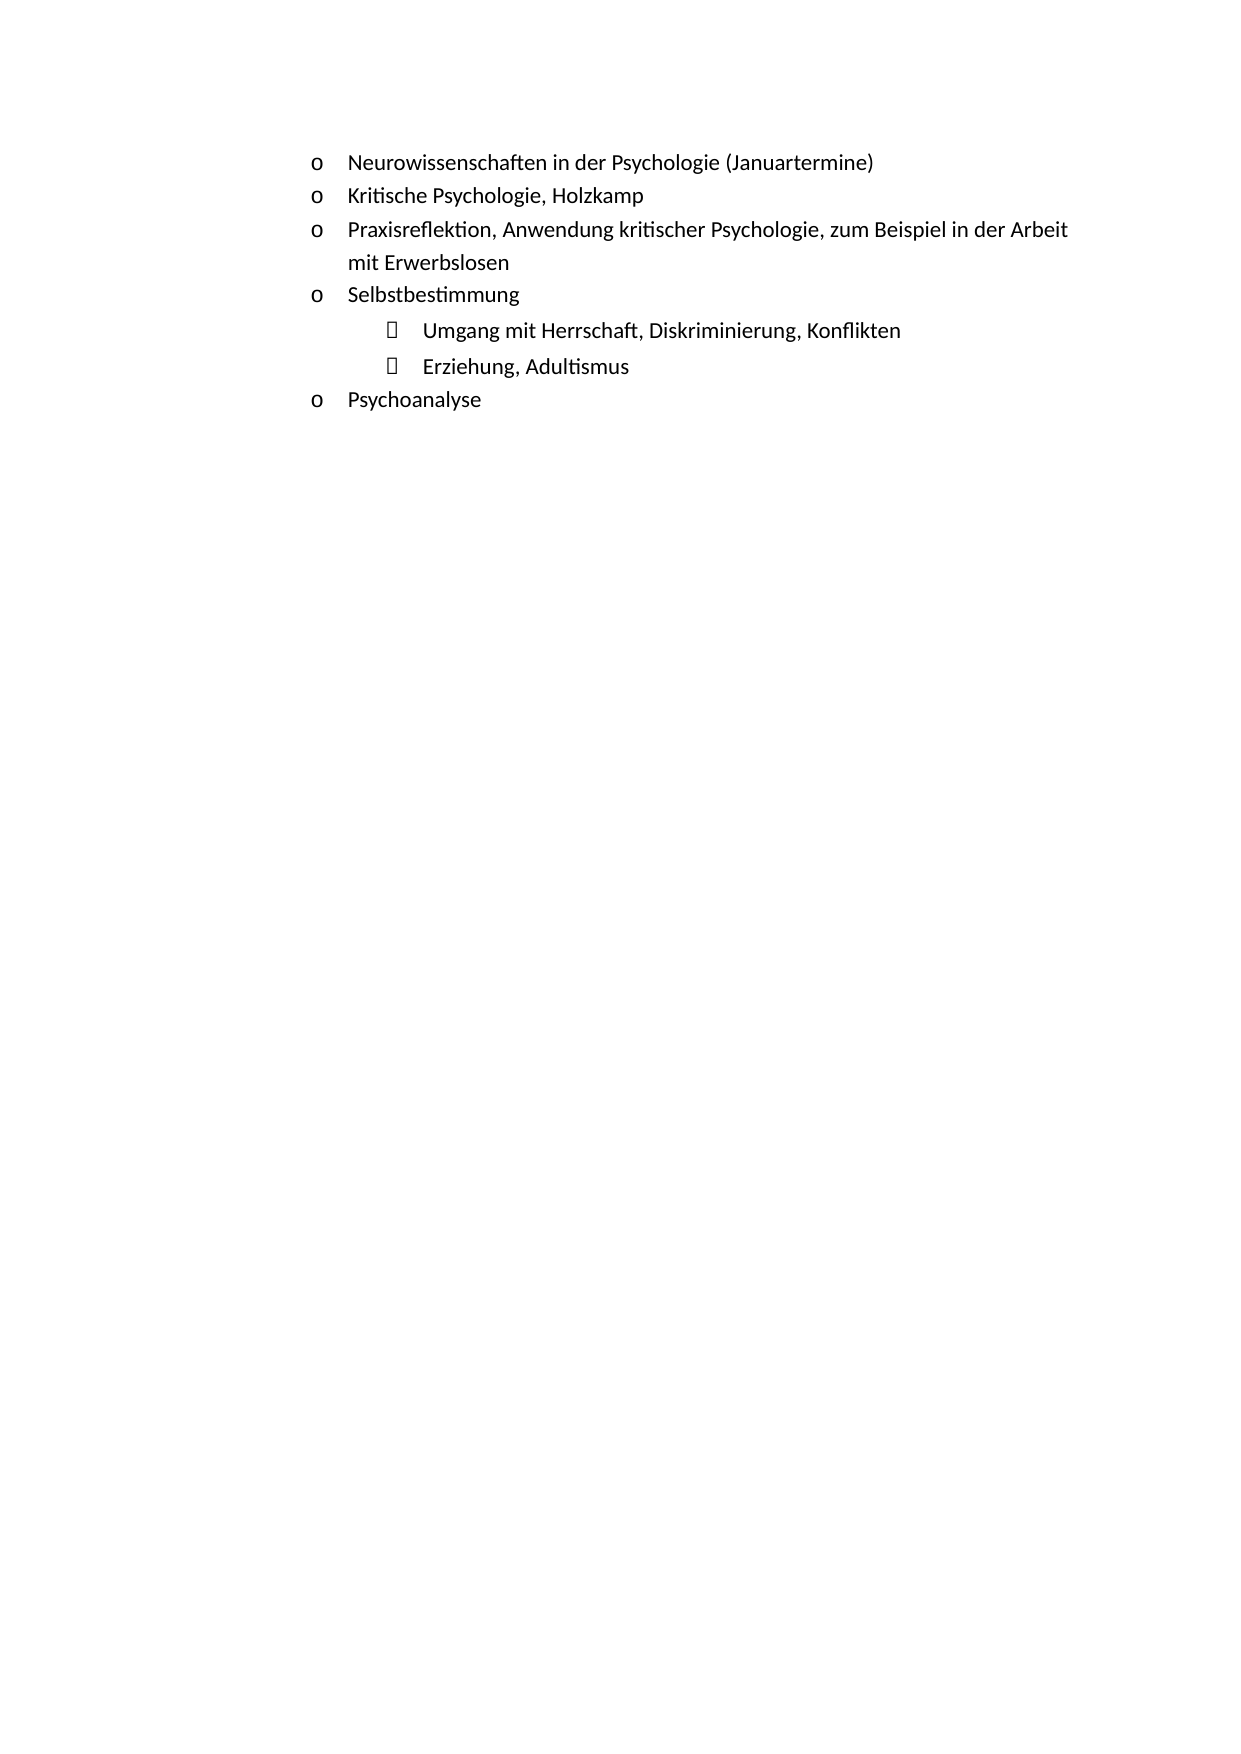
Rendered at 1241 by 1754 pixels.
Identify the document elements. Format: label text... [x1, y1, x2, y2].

list Neurowissenschaften in der Psychologie (Januartermine) [310, 148, 1093, 177]
list Erziehung, Adultismus [385, 350, 1093, 381]
list Umgang mit Herrschaft, Diskriminierung, Konflikten [385, 314, 1093, 345]
list Psychoanalyse [310, 386, 1093, 415]
list Selbstbestimmung [310, 280, 1093, 309]
list Kritische Psychologie, Holzkamp [310, 181, 1093, 210]
list Praxisreflektion, Anwendung kritischer Psychologie, zum Beispiel in der Arbeit mit Erwerbslosen [310, 215, 1093, 276]
